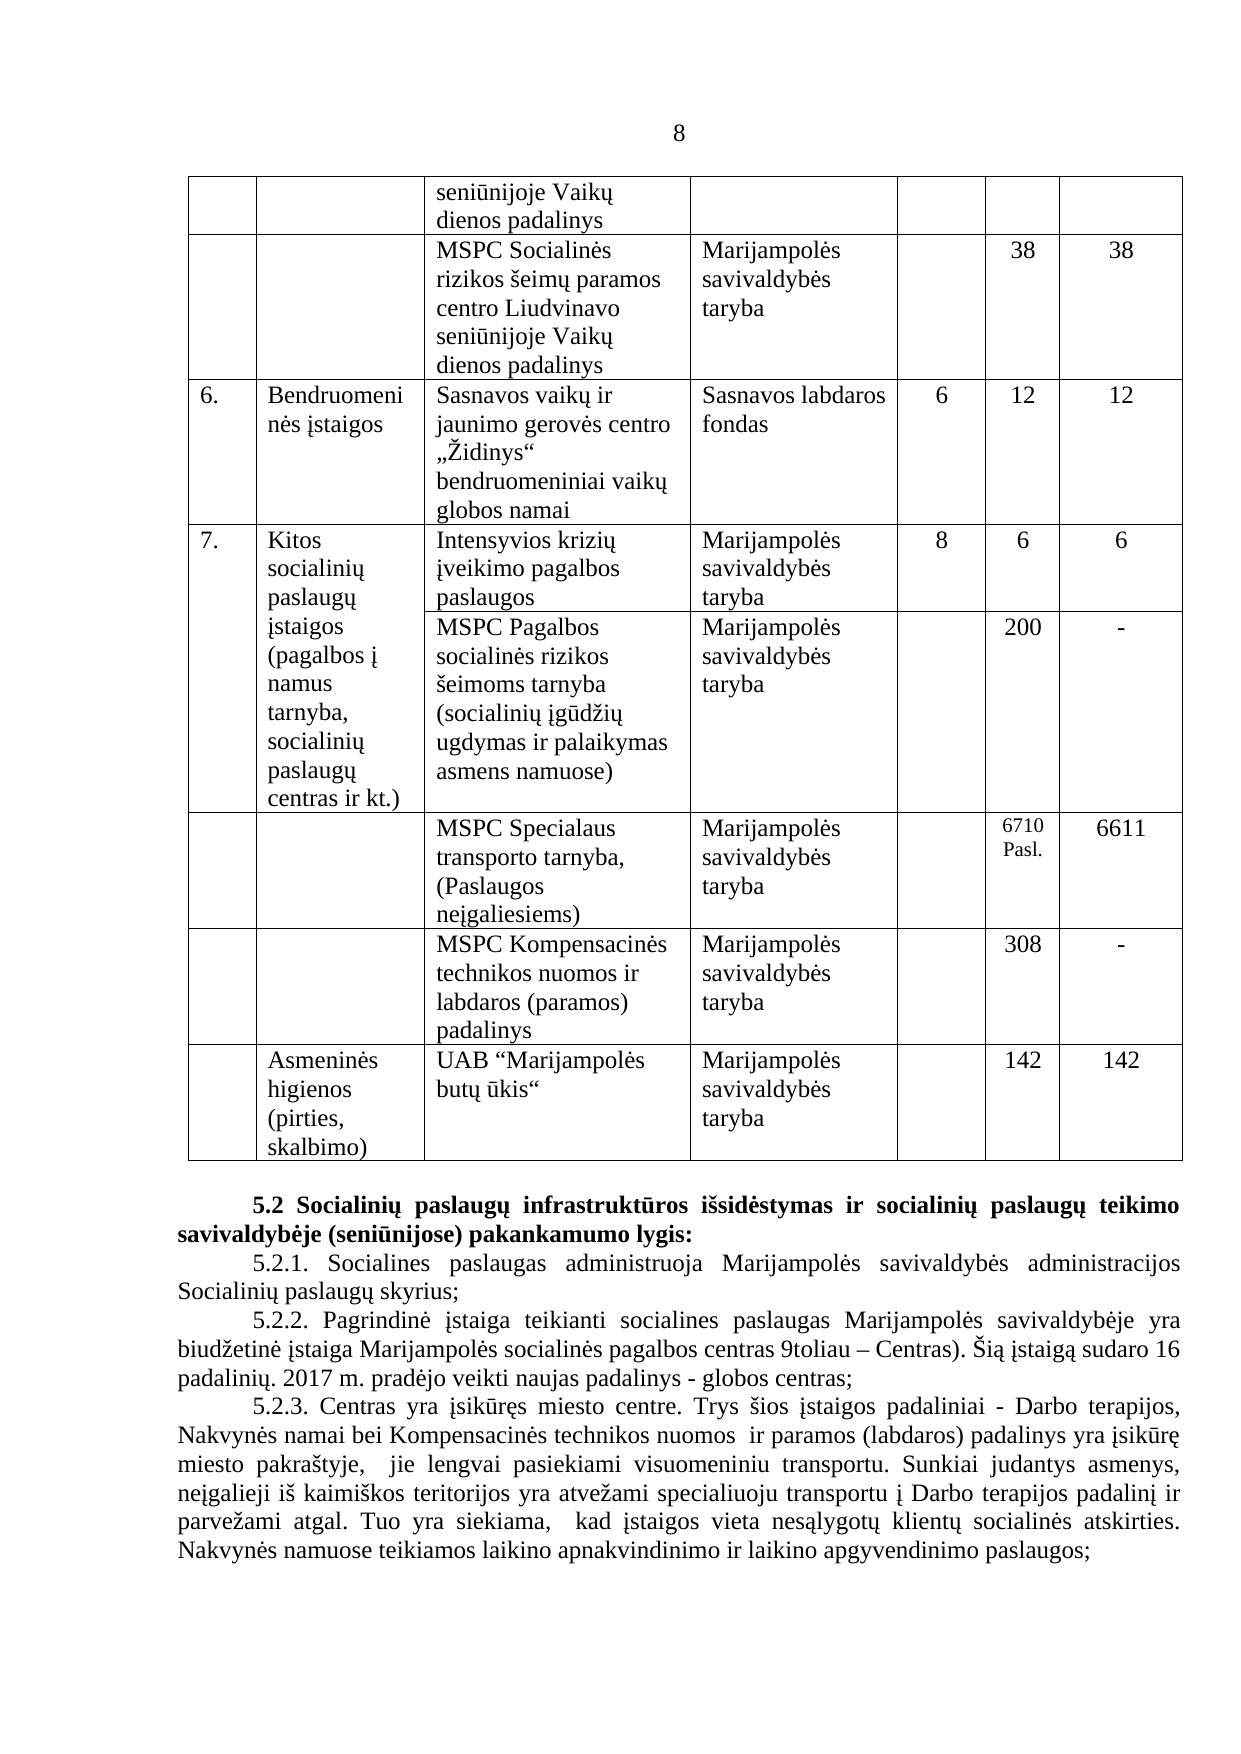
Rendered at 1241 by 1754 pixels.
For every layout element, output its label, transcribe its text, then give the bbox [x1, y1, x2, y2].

table_cell [898, 612, 985, 812]
table_cell Sasnavos vaikų ir jaunimo gerovės centro „Židinys“ bendruomeniniai vaikų globos namai [425, 380, 690, 524]
table_cell [986, 177, 1059, 234]
table_cell [257, 177, 424, 234]
table_cell [189, 813, 256, 928]
table_cell UAB “Marijampolės butų ūkis“ [425, 1045, 690, 1160]
table_cell [691, 177, 897, 234]
table_cell Intensyvios krizių įveikimo pagalbos paslaugos [425, 525, 690, 611]
text 5.2.3. Centras yra įsikūręs miesto centre. Trys šios įstaigos padaliniai - Darbo terapijos, Nakvynės namai bei Kompensacinės technikos nuomos ir paramos (labdaros) padalinys yra įsikūrę miesto pakraštyje, jie lengvai pasiekiami visuomeniniu transportu. Sunkiai judantys asmenys, neįgalieji iš kaimiškos teritorijos yra atvežami specialiuoju transportu į Darbo terapijos padalinį ir parvežami atgal. Tuo yra siekiama, kad įstaigos vieta nesąlygotų klientų socialinės atskirties. Nakvynės namuose teikiamos laikino apnakvindinimo ir laikino apgyvendinimo paslaugos; [177, 1391, 1181, 1564]
text 5.2 Socialinių paslaugų infrastruktūros išsidėstymas ir socialinių paslaugų teikimo savivaldybėje (seniūnijose) pakankamumo lygis: [177, 1190, 1181, 1248]
text 5.2.1. Socialines paslaugas administruoja Marijampolės savivaldybės administracijos Socialinių paslaugų skyrius; [177, 1248, 1181, 1305]
table_cell [189, 177, 256, 234]
table_cell MSPC Kompensacinės technikos nuomos ir labdaros (paramos) padalinys [425, 929, 690, 1044]
table_cell 142 [1060, 1045, 1182, 1160]
table_cell MSPC Pagalbos socialinės rizikos šeimoms tarnyba (socialinių įgūdžių ugdymas ir palaikymas asmens namuose) [425, 612, 690, 812]
table_cell Kitos socialinių paslaugų įstaigos (pagalbos į namus tarnyba, socialinių paslaugų centras ir kt.) [257, 525, 424, 812]
table_cell 38 [1060, 235, 1182, 379]
table_cell Sasnavos labdaros fondas [691, 380, 897, 524]
table_cell [1060, 177, 1182, 234]
table_cell Asmeninės higienos (pirties, skalbimo) [257, 1045, 424, 1160]
table_cell Marijampolės savivaldybės taryba [691, 813, 897, 928]
table_cell 308 [986, 929, 1059, 1044]
text 5.2.2. Pagrindinė įstaiga teikianti socialines paslaugas Marijampolės savivaldybėje yra biudžetinė įstaiga Marijampolės socialinės pagalbos centras 9toliau – Centras). Šią įstaigą sudaro 16 padalinių. 2017 m. pradėjo veikti naujas padalinys - globos centras; [177, 1305, 1181, 1391]
table_cell [189, 1045, 256, 1160]
table_cell 38 [986, 235, 1059, 379]
table_cell [898, 1045, 985, 1160]
table_cell MSPC Specialaus transporto tarnyba, (Paslaugos neįgaliesiems) [425, 813, 690, 928]
table_cell 6 [898, 380, 985, 524]
table_cell MSPC Socialinės rizikos šeimų paramos centro Liudvinavo seniūnijoje Vaikų dienos padalinys [425, 235, 690, 379]
table_cell seniūnijoje Vaikų dienos padalinys [425, 177, 690, 234]
table_cell [898, 235, 985, 379]
table_cell [257, 929, 424, 1044]
table_cell - [1060, 612, 1182, 812]
table_cell Marijampolės savivaldybės taryba [691, 612, 897, 812]
table_cell 6. [189, 380, 256, 524]
table_cell Marijampolės savivaldybės taryba [691, 1045, 897, 1160]
table_cell 12 [1060, 380, 1182, 524]
table_cell [898, 929, 985, 1044]
table_cell 142 [986, 1045, 1059, 1160]
table_cell [257, 813, 424, 928]
table_cell 6710 Pasl. [986, 813, 1059, 928]
table_cell 12 [986, 380, 1059, 524]
table_cell 7. [189, 525, 256, 812]
table_cell 8 [898, 525, 985, 611]
table_cell Marijampolės savivaldybės taryba [691, 525, 897, 611]
table_cell 6611 [1060, 813, 1182, 928]
table_cell Bendruomeninės įstaigos [257, 380, 424, 524]
table_cell 6 [986, 525, 1059, 611]
table_cell Marijampolės savivaldybės taryba [691, 235, 897, 379]
table_cell 6 [1060, 525, 1182, 611]
table_cell - [1060, 929, 1182, 1044]
table_cell [189, 235, 256, 379]
table_cell [257, 235, 424, 379]
table_cell [898, 177, 985, 234]
table_cell Marijampolės savivaldybės taryba [691, 929, 897, 1044]
table_cell [189, 929, 256, 1044]
table_cell 200 [986, 612, 1059, 812]
table_cell [898, 813, 985, 928]
